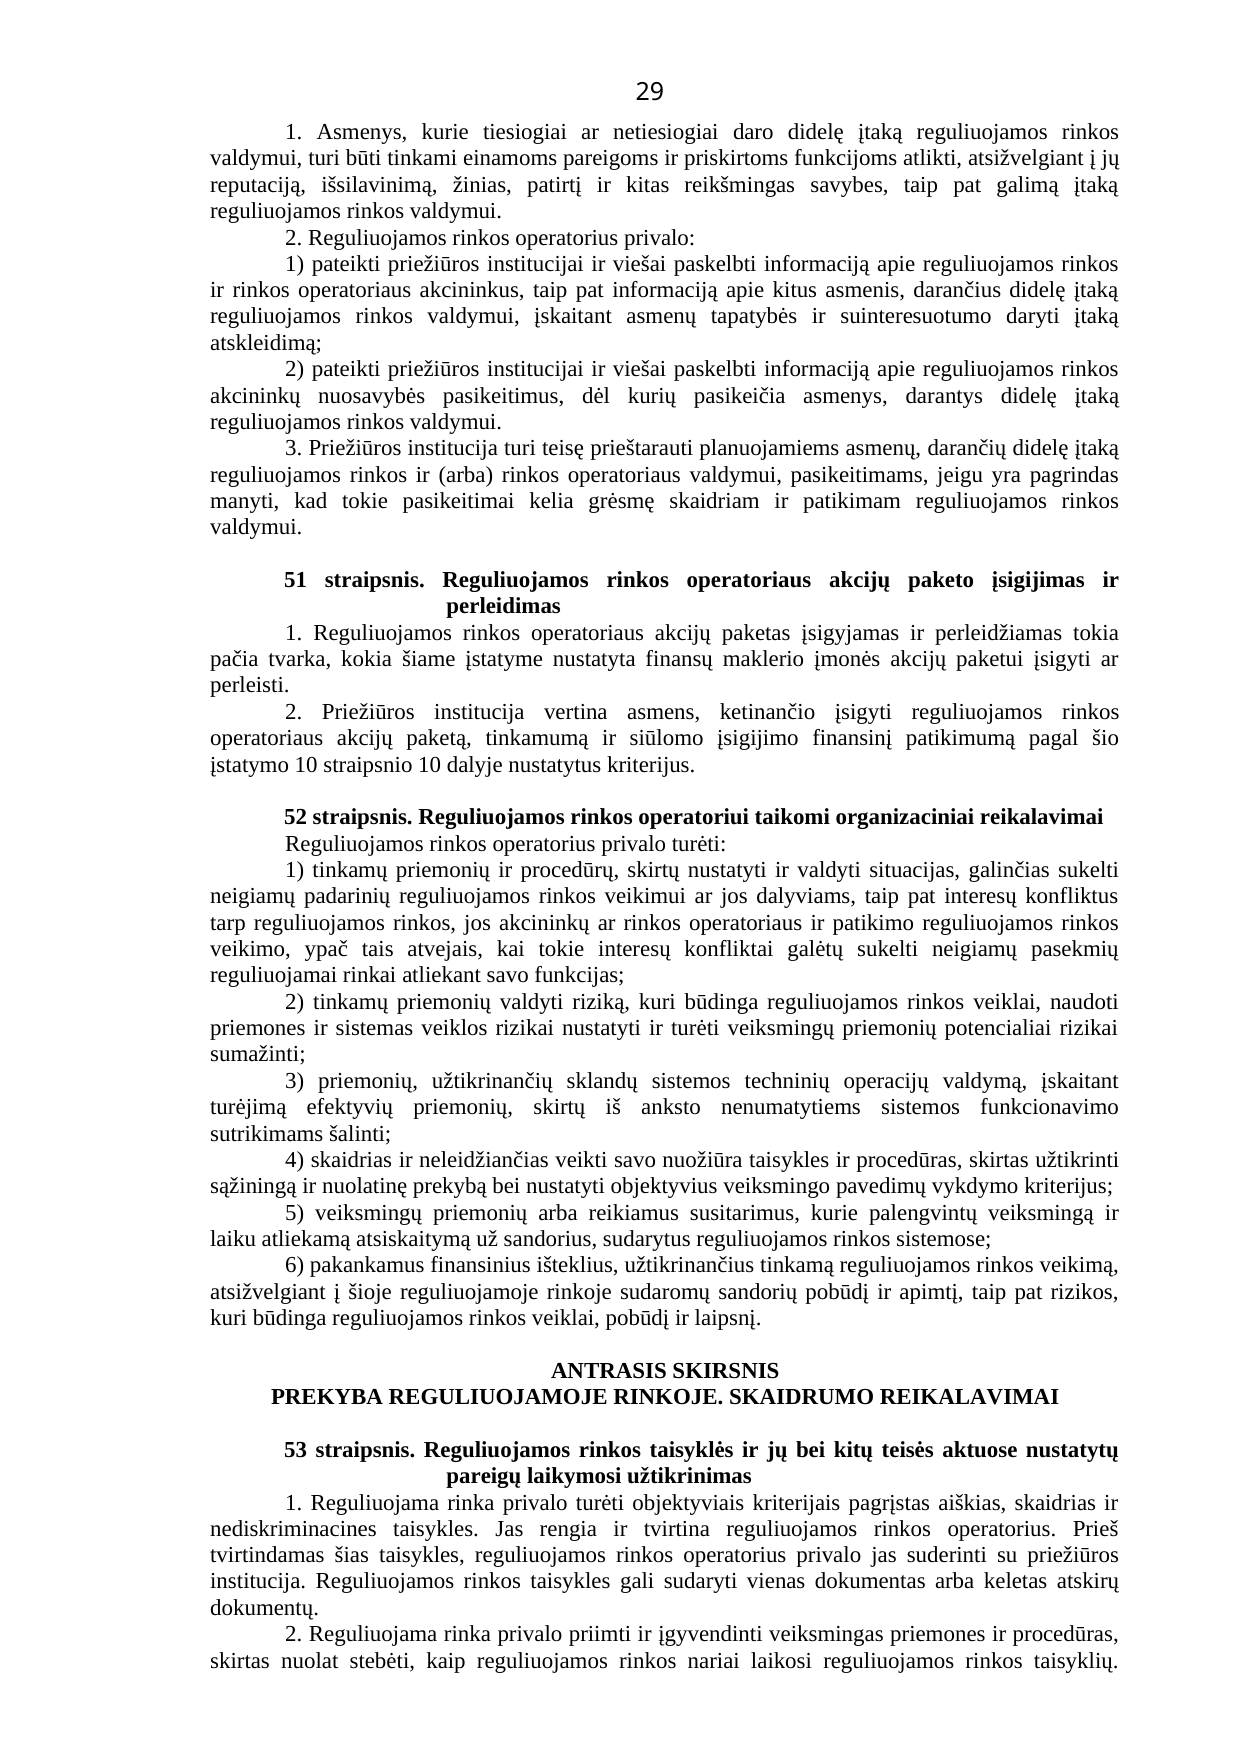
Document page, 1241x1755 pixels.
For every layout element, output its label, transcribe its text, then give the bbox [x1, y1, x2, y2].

text 1) tinkamų priemonių ir procedūrų, skirtų nustatyti ir valdyti situacijas, galinčias sukelti neigiamų padarinių reguliuojamos rinkos veikimui ar jos dalyviams, taip pat interesų konfliktus tarp reguliuojamos rinkos, jos akcininkų ar rinkos operatoriaus ir patikimo reguliuojamos rinkos veikimo, ypač tais atvejais, kai tokie interesų konfliktai galėtų sukelti neigiamų pasekmių reguliuojamai rinkai atliekant savo funkcijas; [210, 856, 1120, 988]
text Reguliuojamos rinkos operatorius privalo turėti: [210, 830, 1120, 856]
text 1. Reguliuojama rinka privalo turėti objektyviais kriterijais pagrįstas aiškias, skaidrias ir nediskriminacines taisykles. Jas rengia ir tvirtina reguliuojamos rinkos operatorius. Prieš tvirtindamas šias taisykles, reguliuojamos rinkos operatorius privalo jas suderinti su priežiūros institucija. Reguliuojamos rinkos taisykles gali sudaryti vienas dokumentas arba keletas atskirų dokumentų. [210, 1488, 1120, 1620]
text 2) pateikti priežiūros institucijai ir viešai paskelbti informaciją apie reguliuojamos rinkos akcininkų nuosavybės pasikeitimus, dėl kurių pasikeičia asmenys, darantys didelę įtaką reguliuojamos rinkos valdymui. [210, 355, 1120, 434]
text 53 straipsnis. Reguliuojamos rinkos taisyklės ir jų bei kitų teisės aktuose nustatytų pareigų laikymosi užtikrinimas [284, 1436, 1120, 1488]
text 1. Asmenys, kurie tiesiogiai ar netiesiogiai daro didelę įtaką reguliuojamos rinkos valdymui, turi būti tinkami einamoms pareigoms ir priskirtoms funkcijoms atlikti, atsižvelgiant į jų reputaciją, išsilavinimą, žinias, patirtį ir kitas reikšmingas savybes, taip pat galimą įtaką reguliuojamos rinkos valdymui. [210, 118, 1120, 223]
text 1. Reguliuojamos rinkos operatoriaus akcijų paketas įsigyjamas ir perleidžiamas tokia pačia tvarka, kokia šiame įstatyme nustatyta finansų maklerio įmonės akcijų paketui įsigyti ar perleisti. [210, 619, 1120, 698]
text 2) tinkamų priemonių valdyti riziką, kuri būdinga reguliuojamos rinkos veiklai, naudoti priemones ir sistemas veiklos rizikai nustatyti ir turėti veiksmingų priemonių potencialiai rizikai sumažinti; [210, 988, 1120, 1067]
text 2. Priežiūros institucija vertina asmens, ketinančio įsigyti reguliuojamos rinkos operatoriaus akcijų paketą, tinkamumą ir siūlomo įsigijimo finansinį patikimumą pagal šio įstatymo 10 straipsnio 10 dalyje nustatytus kriterijus. [210, 698, 1120, 777]
text 5) veiksmingų priemonių arba reikiamus susitarimus, kurie palengvintų veiksmingą ir laiku atliekamą atsiskaitymą už sandorius, sudarytus reguliuojamos rinkos sistemose; [210, 1199, 1120, 1251]
text 51 straipsnis. Reguliuojamos rinkos operatoriaus akcijų paketo įsigijimas ir perleidimas [284, 566, 1120, 619]
text PREKYBA REGULIUOJAMOJE RINKOJE. SKAIDRUMO REIKALAVIMAI [210, 1383, 1120, 1409]
text 6) pakankamus finansinius išteklius, užtikrinančius tinkamą reguliuojamos rinkos veikimą, atsižvelgiant į šioje reguliuojamoje rinkoje sudaromų sandorių pobūdį ir apimtį, taip pat rizikos, kuri būdinga reguliuojamos rinkos veiklai, pobūdį ir laipsnį. [210, 1251, 1120, 1330]
text 3) priemonių, užtikrinančių sklandų sistemos techninių operacijų valdymą, įskaitant turėjimą efektyvių priemonių, skirtų iš anksto nenumatytiems sistemos funkcionavimo sutrikimams šalinti; [210, 1067, 1120, 1146]
text 1) pateikti priežiūros institucijai ir viešai paskelbti informaciją apie reguliuojamos rinkos ir rinkos operatoriaus akcininkus, taip pat informaciją apie kitus asmenis, darančius didelę įtaką reguliuojamos rinkos valdymui, įskaitant asmenų tapatybės ir suinteresuotumo daryti įtaką atskleidimą; [210, 250, 1120, 355]
text 2. Reguliuojama rinka privalo priimti ir įgyvendinti veiksmingas priemones ir procedūras, skirtas nuolat stebėti, kaip reguliuojamos rinkos nariai laikosi reguliuojamos rinkos taisyklių. [210, 1620, 1120, 1673]
text 4) skaidrias ir neleidžiančias veikti savo nuožiūra taisykles ir procedūras, skirtas užtikrinti sąžiningą ir nuolatinę prekybą bei nustatyti objektyvius veiksmingo pavedimų vykdymo kriterijus; [210, 1146, 1120, 1199]
subtitle ANTRASIS SKIRSNIS [210, 1357, 1120, 1383]
text 3. Priežiūros institucija turi teisę prieštarauti planuojamiems asmenų, darančių didelę įtaką reguliuojamos rinkos ir (arba) rinkos operatoriaus valdymui, pasikeitimams, jeigu yra pagrindas manyti, kad tokie pasikeitimai kelia grėsmę skaidriam ir patikimam reguliuojamos rinkos valdymui. [210, 434, 1120, 540]
text 52 straipsnis. Reguliuojamos rinkos operatoriui taikomi organizaciniai reikalavimai [284, 803, 1120, 830]
text 2. Reguliuojamos rinkos operatorius privalo: [210, 223, 1120, 250]
